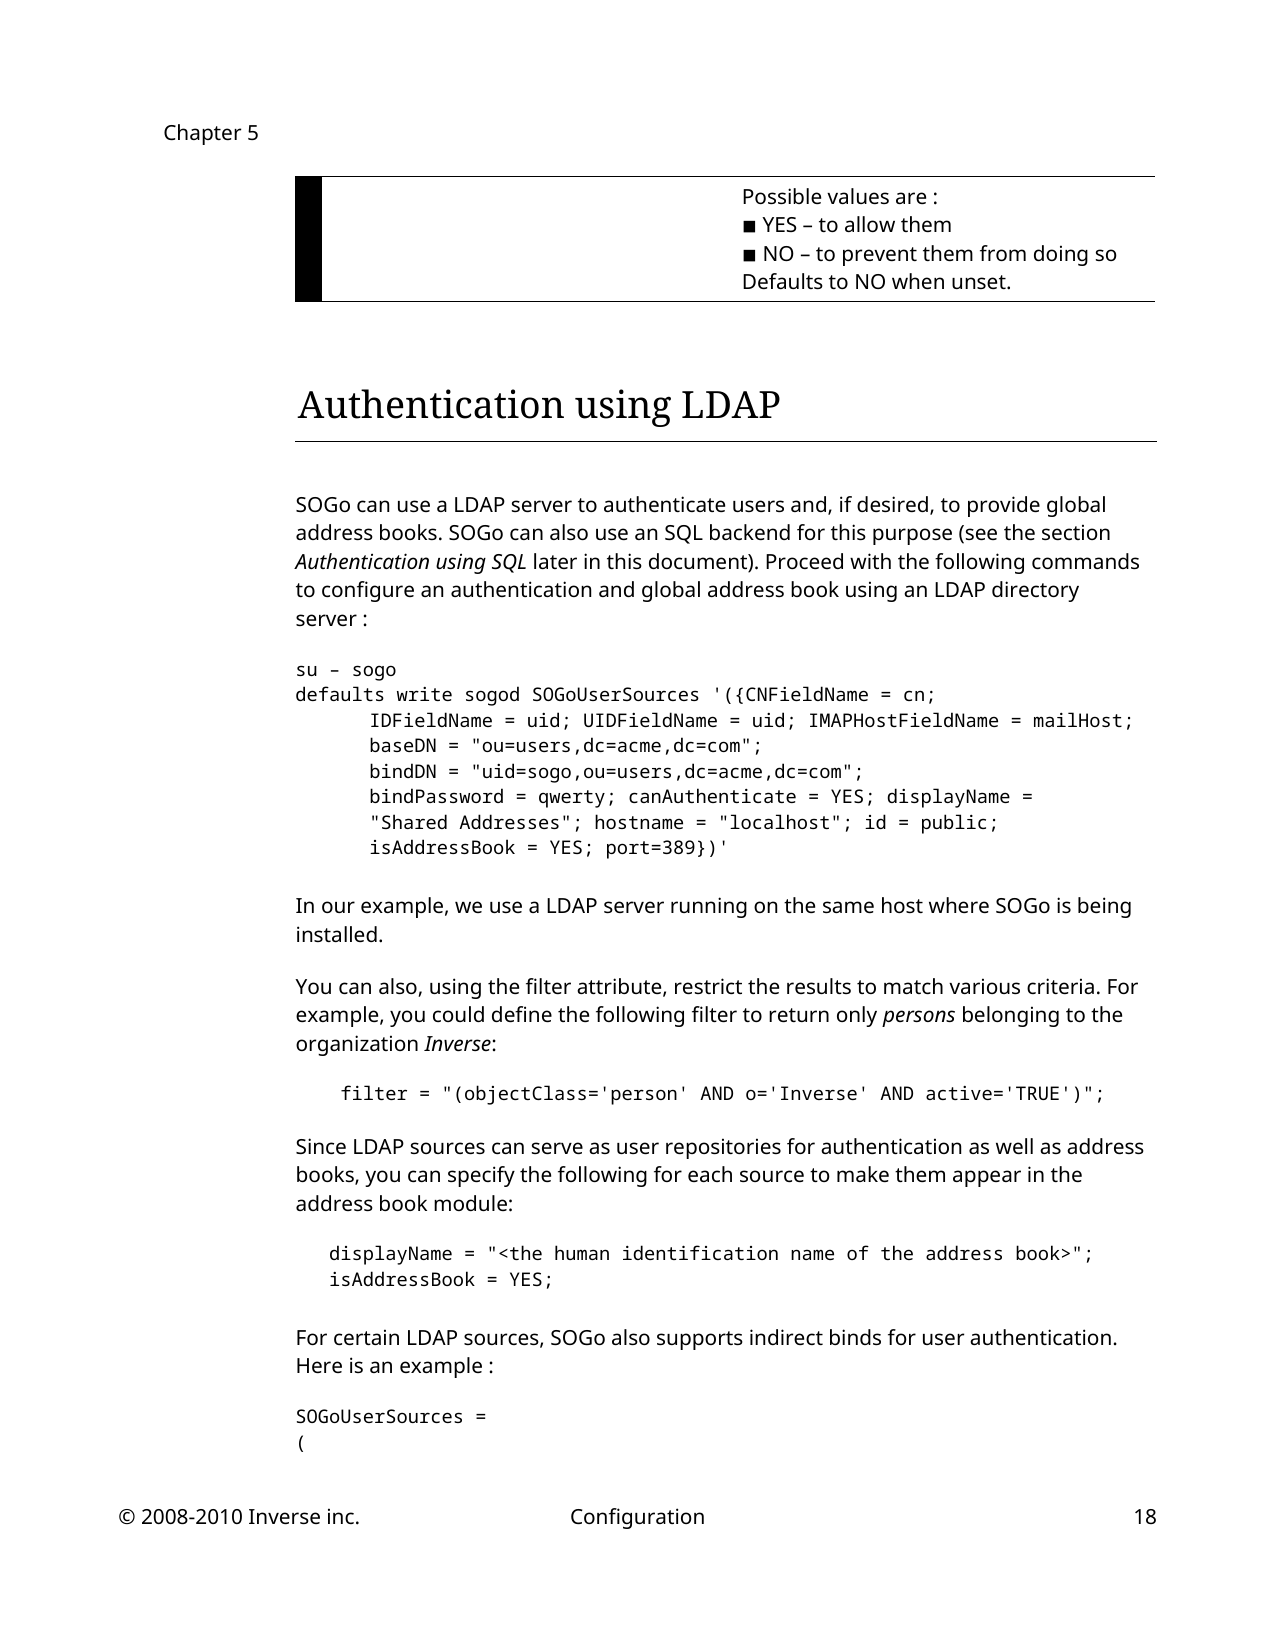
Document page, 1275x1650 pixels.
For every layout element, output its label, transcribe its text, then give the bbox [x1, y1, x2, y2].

text For certain LDAP sources, SOGo also supports indirect binds for user authentication. Here is an example : [295, 1323, 1157, 1380]
text defaults write sogod SOGoUserSources '({CNFieldName = cn; IDFieldName = uid; UIDFieldName = uid; IMAPHostFieldName = mailHost; baseDN = "ou=users,dc=acme,dc=com"; bindDN = "uid=sogo,ou=users,dc=acme,dc=com"; bindPassword = qwerty; canAuthenticate = YES; displayName = "Shared Addresses"; hostname = "localhost"; id = public; isAddressBook = YES; port=389})' [295, 681, 1157, 860]
subtitle Authentication using LDAP [295, 378, 1157, 441]
text ( [295, 1429, 1157, 1454]
text Since LDAP sources can serve as user repositories for authentication as well as address books, you can specify the following for each source to make them appear in the address book module: [295, 1132, 1157, 1217]
text SOGo can use a LDAP server to authenticate users and, if desired, to provide global address books. SOGo can also use an SQL backend for this purpose (see the section Authentication using SQL later in this document). Proceed with the following commands to configure an authentication and global address book using an LDAP directory server : [295, 490, 1157, 632]
table_cell Possible values are : ◾ YES – to allow them ◾ NO – to prevent them from doing so Defaults to NO when unset. [736, 177, 1155, 301]
text filter = "(objectClass='person' AND o='Inverse' AND active='TRUE')"; [295, 1081, 1157, 1106]
table_cell [295, 177, 322, 301]
text isAddressBook = YES; [295, 1266, 1157, 1292]
text You can also, using the filter attribute, restrict the results to match various criteria. For example, you could define the following filter to return only persons belonging to the organization Inverse: [295, 972, 1157, 1057]
text In our example, we use a LDAP server running on the same host where SOGo is being installed. [295, 891, 1157, 948]
text SOGoUserSources = [295, 1403, 1157, 1429]
text displayName = "<the human identification name of the address book>"; [295, 1241, 1157, 1266]
table_cell [322, 177, 736, 301]
text su – sogo [295, 656, 1157, 681]
